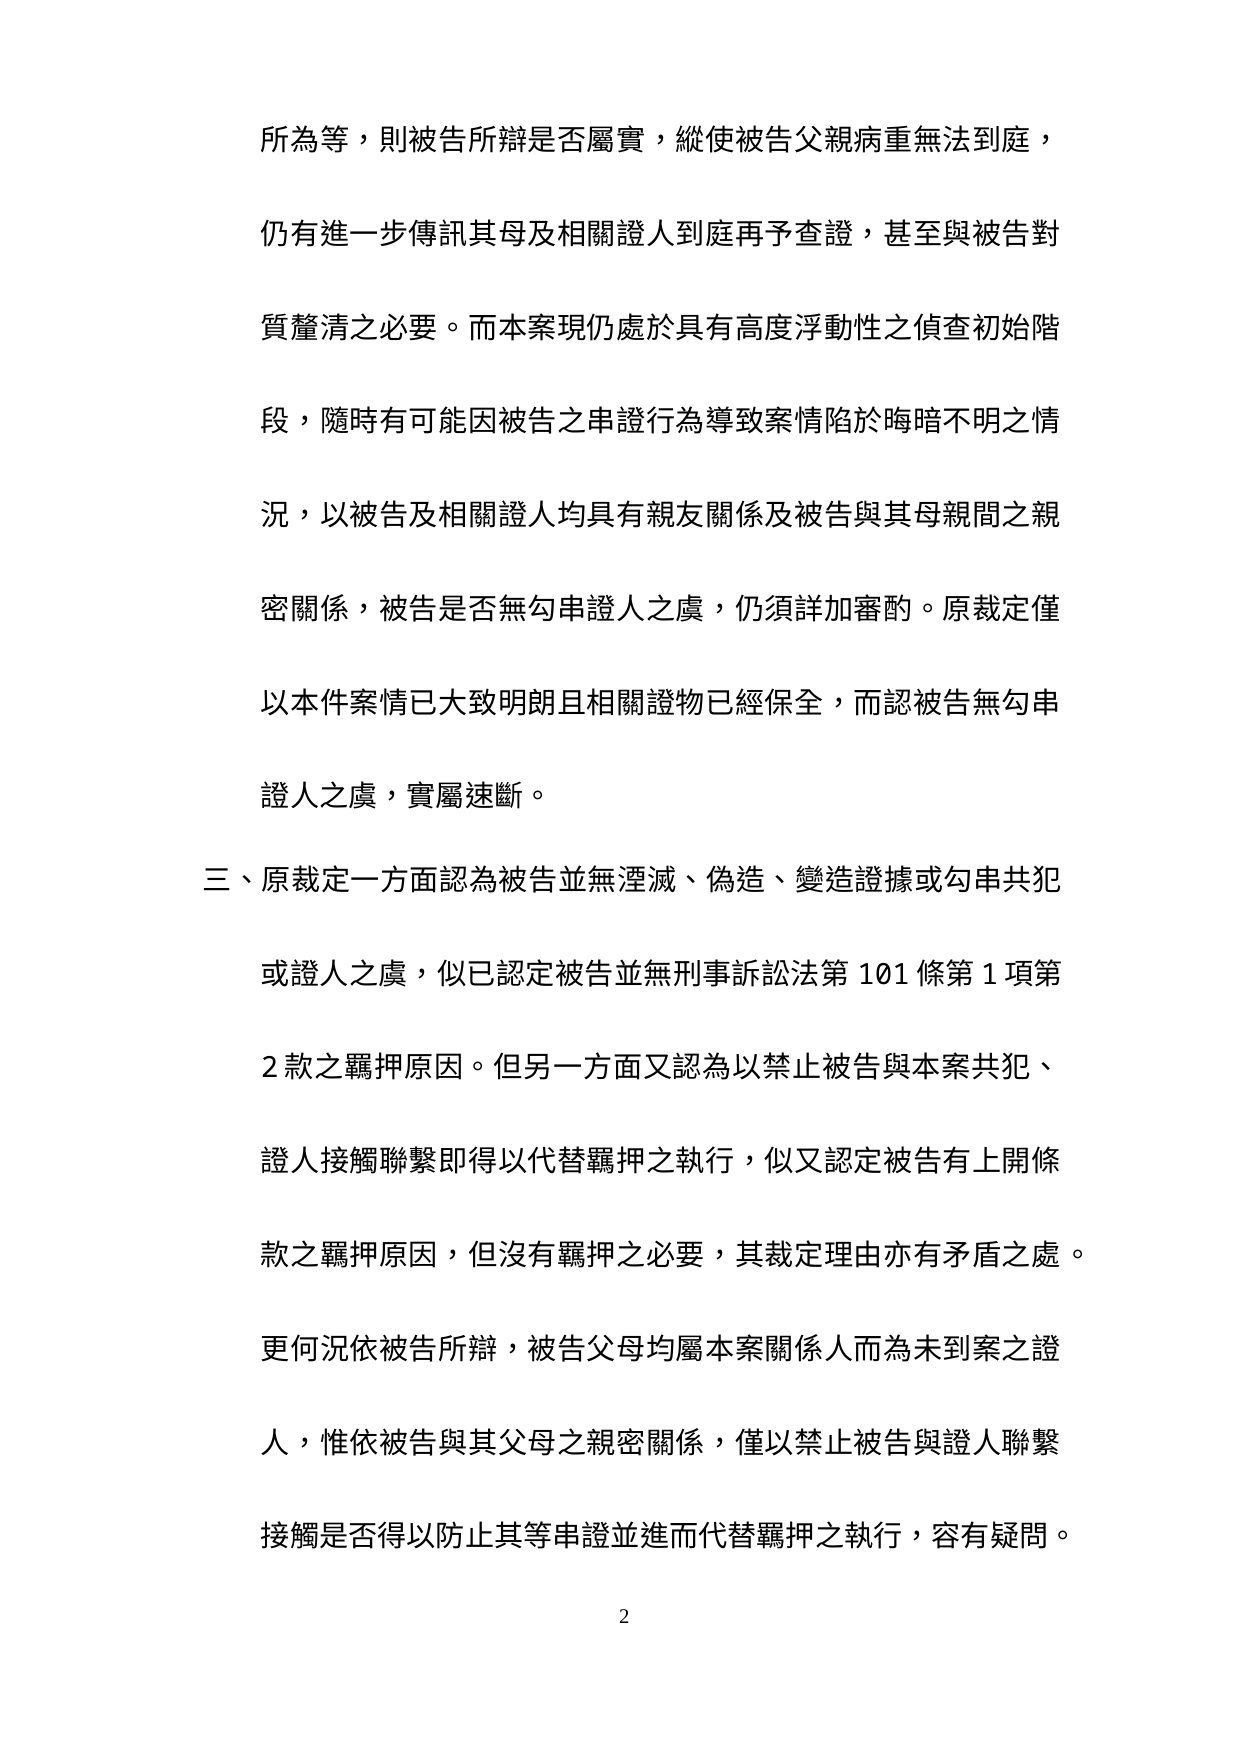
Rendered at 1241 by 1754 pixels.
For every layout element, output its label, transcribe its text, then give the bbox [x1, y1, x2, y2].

text 三、原裁定一方面認為被告並無湮滅、偽造、變造證據或勾串共犯或證人之虞，似已認定被告並無刑事訴訟法第101條第1項第2款之羈押原因。但另一方面又認為以禁止被告與本案共犯、證人接觸聯繫即得以代替羈押之執行，似又認定被告有上開條款之羈押原因，但沒有羈押之必要，其裁定理由亦有矛盾之處。更何況依被告所辯，被告父母均屬本案關係人而為未到案之證人，惟依被告與其父母之親密關係，僅以禁止被告與證人聯繫接觸是否得以防止其等串證並進而代替羈押之執行，容有疑問。 [202, 836, 1063, 1555]
text 二、本件原裁定認被告犯罪嫌疑重大，且相關證人已到案證述明確，案情大致明朗，相關證物已保全，被告之父母縱未到庭，即使將來為有利被告之供述，亦無湮滅、偽造、變造證據或勾串證人之虞云云。惟被告既然否認犯行，並辯稱助理聘用係其父母所為等，則被告所辯是否屬實，縱使被告父親病重無法到庭，仍有進一步傳訊其母及相關證人到庭再予查證，甚至與被告對質釐清之必要。而本案現仍處於具有高度浮動性之偵查初始階段，隨時有可能因被告之串證行為導致案情陷於晦暗不明之情況，以被告及相關證人均具有親友關係及被告與其母親間之親密關係，被告是否無勾串證人之虞，仍須詳加審酌。原裁定僅以本件案情已大致明朗且相關證物已經保全，而認被告無勾串證人之虞，實屬速斷。 [202, 96, 1063, 815]
